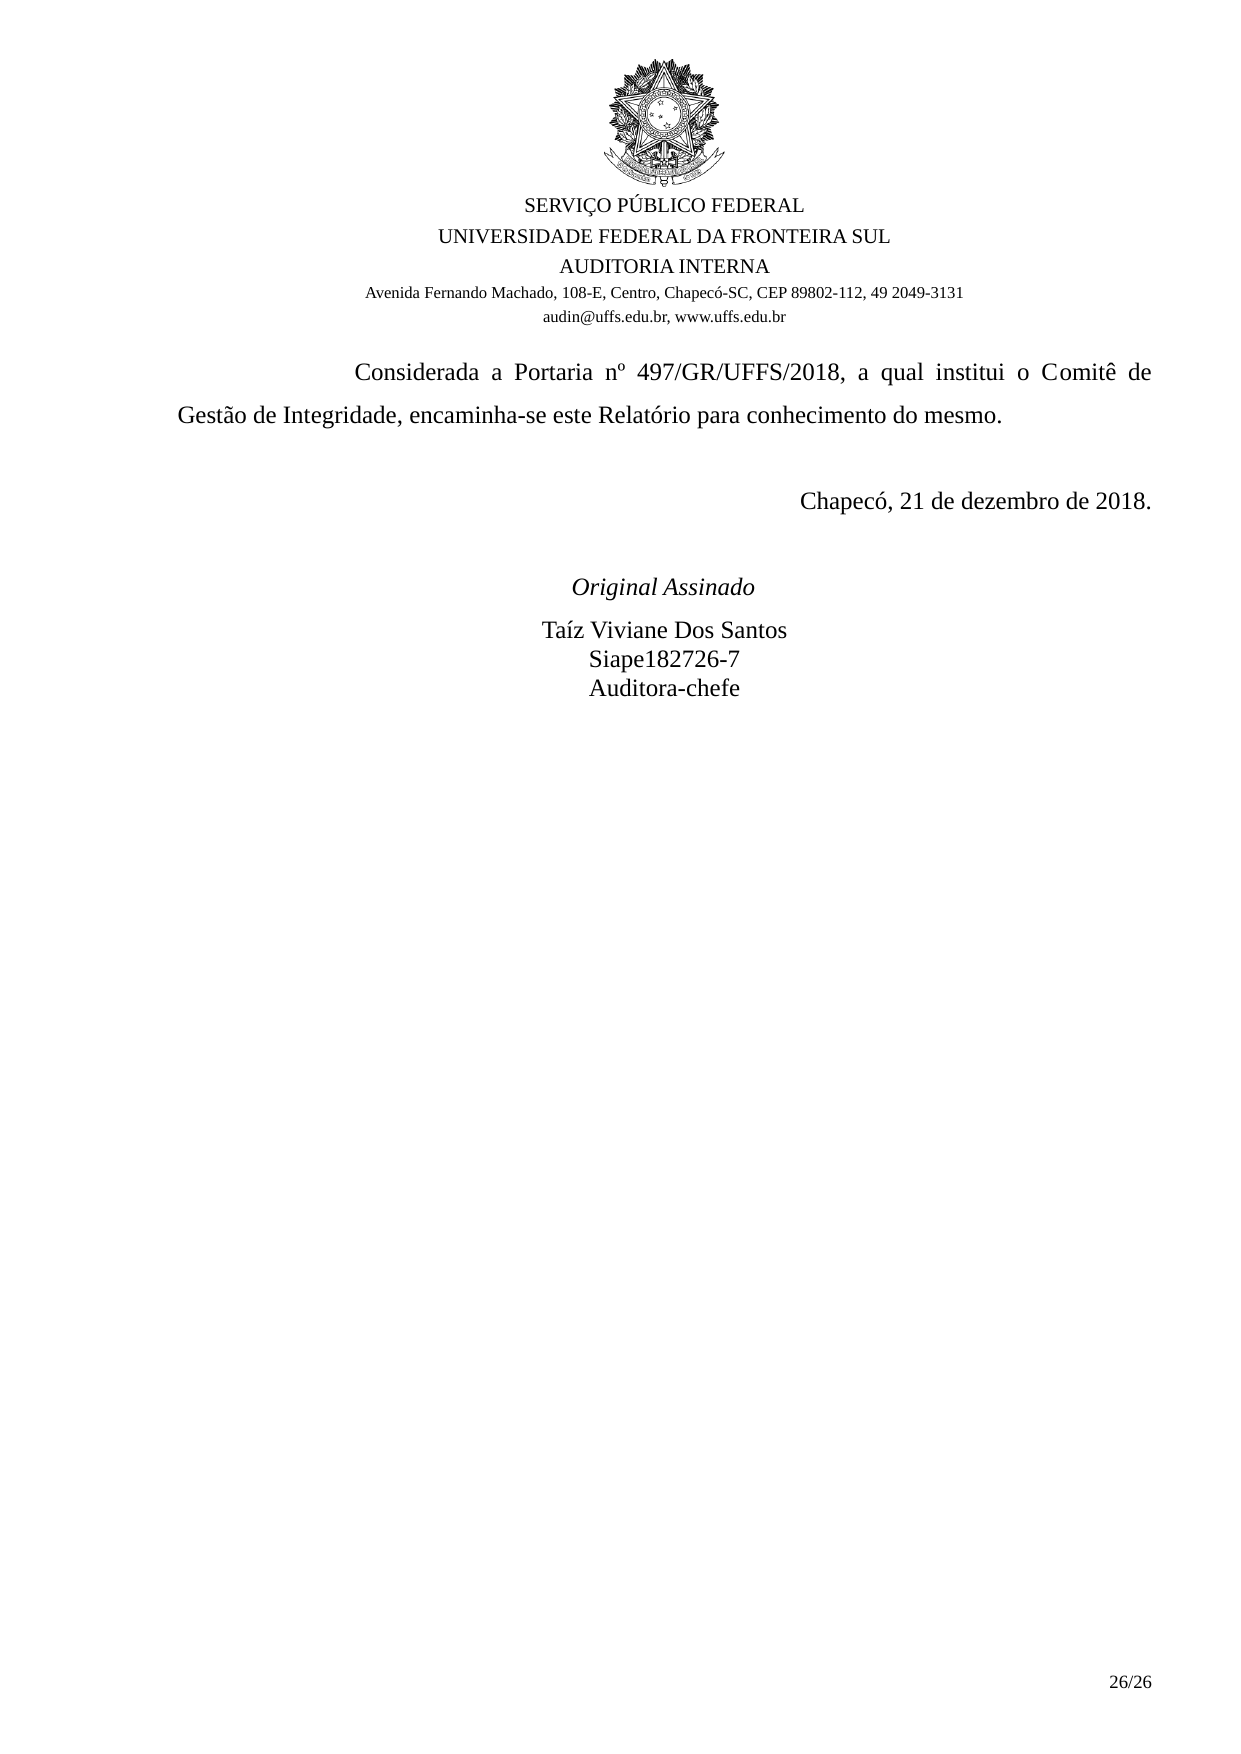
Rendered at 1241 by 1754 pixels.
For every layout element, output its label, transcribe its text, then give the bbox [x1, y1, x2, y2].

text Siape182726-7 [177, 644, 1152, 673]
text Original Assinado [177, 572, 1152, 601]
text Considerada a Portaria nº 497/GR/UFFS/2018, a qual institui o Comitê de Gestão de Integridade, encaminha-se este Relatório para conhecimento do mesmo. [177, 357, 1152, 428]
text Auditora-chefe [177, 673, 1152, 702]
text Chapecó, 21 de dezembro de 2018. [177, 486, 1152, 515]
text Taíz Viviane Dos Santos [177, 615, 1152, 644]
